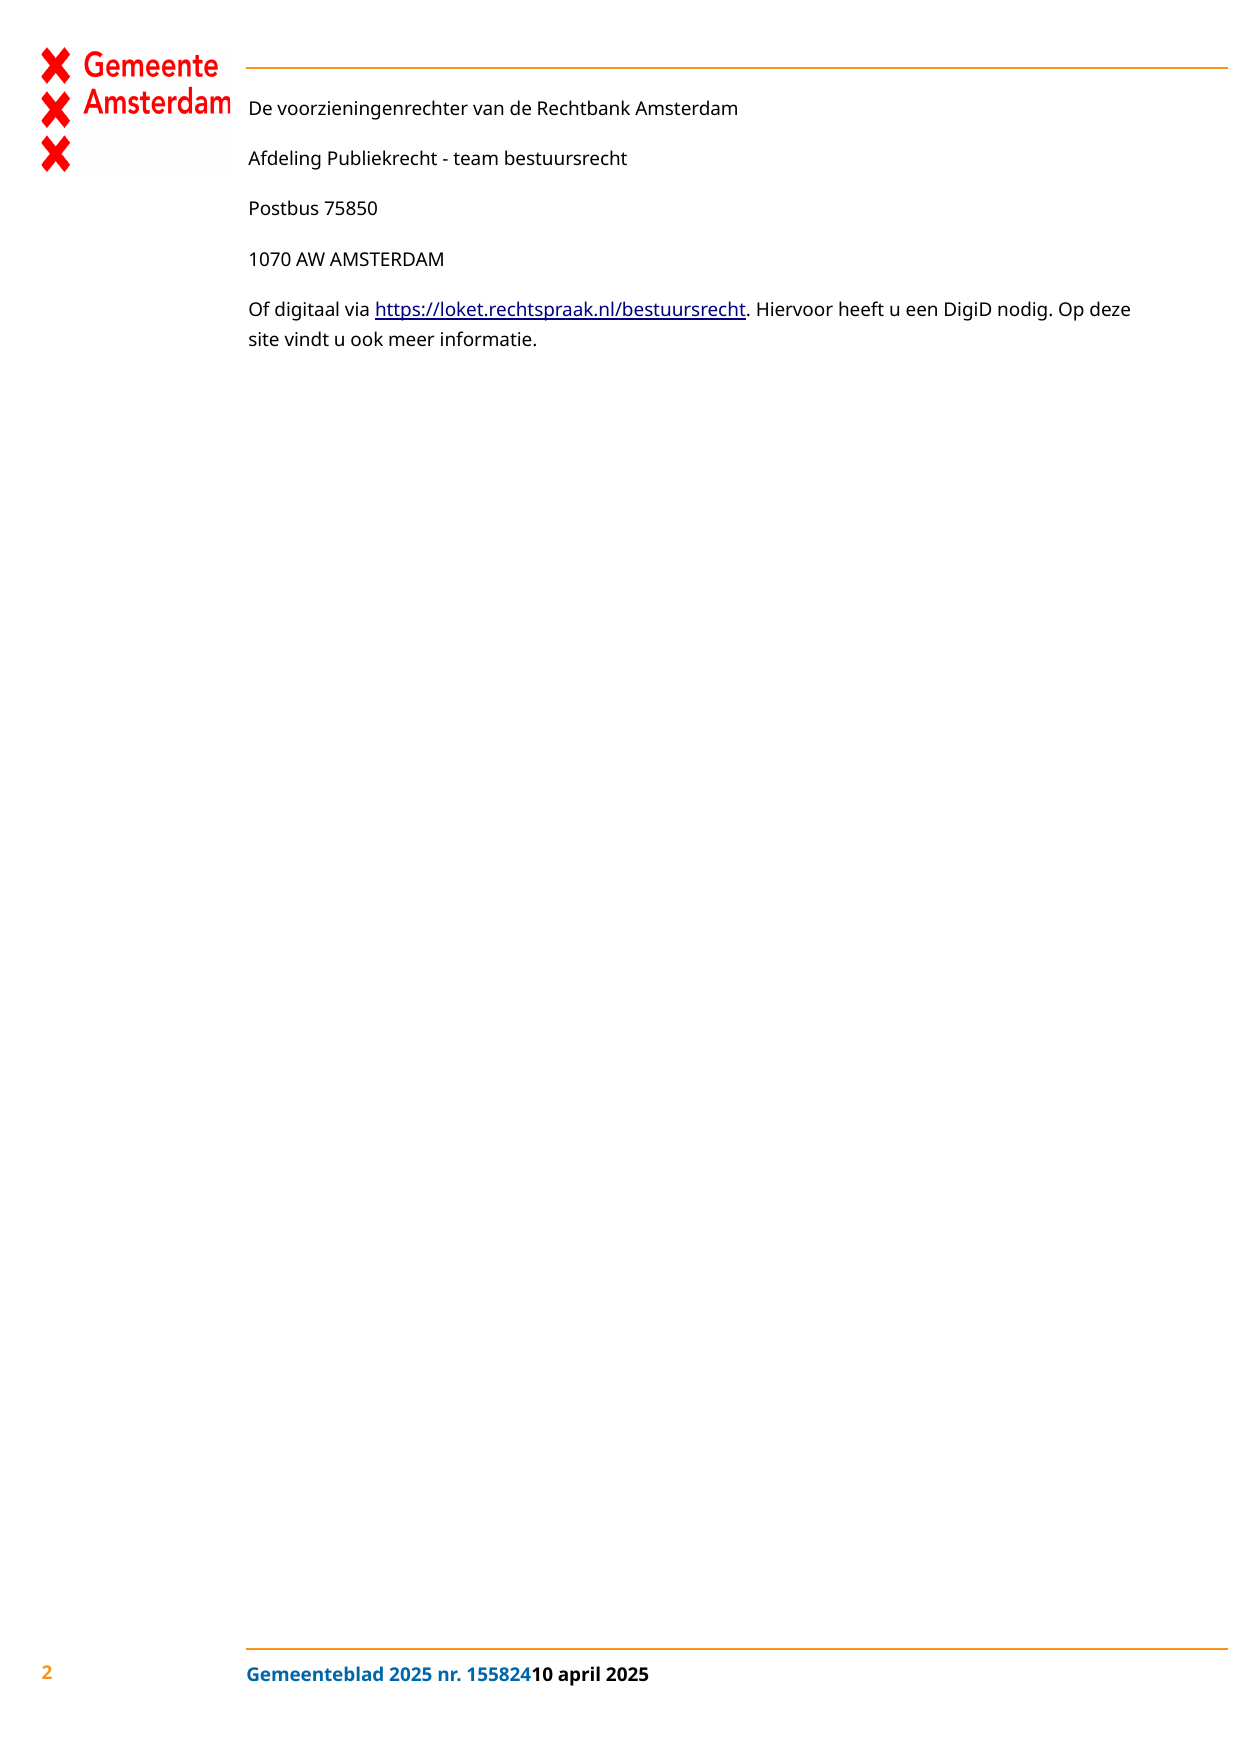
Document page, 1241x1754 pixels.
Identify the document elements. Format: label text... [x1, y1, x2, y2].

text Of digitaal via https://loket.rechtspraak.nl/bestuursrecht. Hiervoor heeft u een DigiD nodig. Op deze site vindt u ook meer informatie. [248, 296, 1152, 352]
text De voorzieningenrechter van de Rechtbank Amsterdam [248, 95, 1152, 121]
text 1070 AW AMSTERDAM [248, 246, 1152, 272]
text Afdeling Publiekrecht - team bestuursrecht [248, 145, 1152, 171]
text Postbus 75850 [248, 196, 1152, 221]
picture [41, 47, 231, 172]
